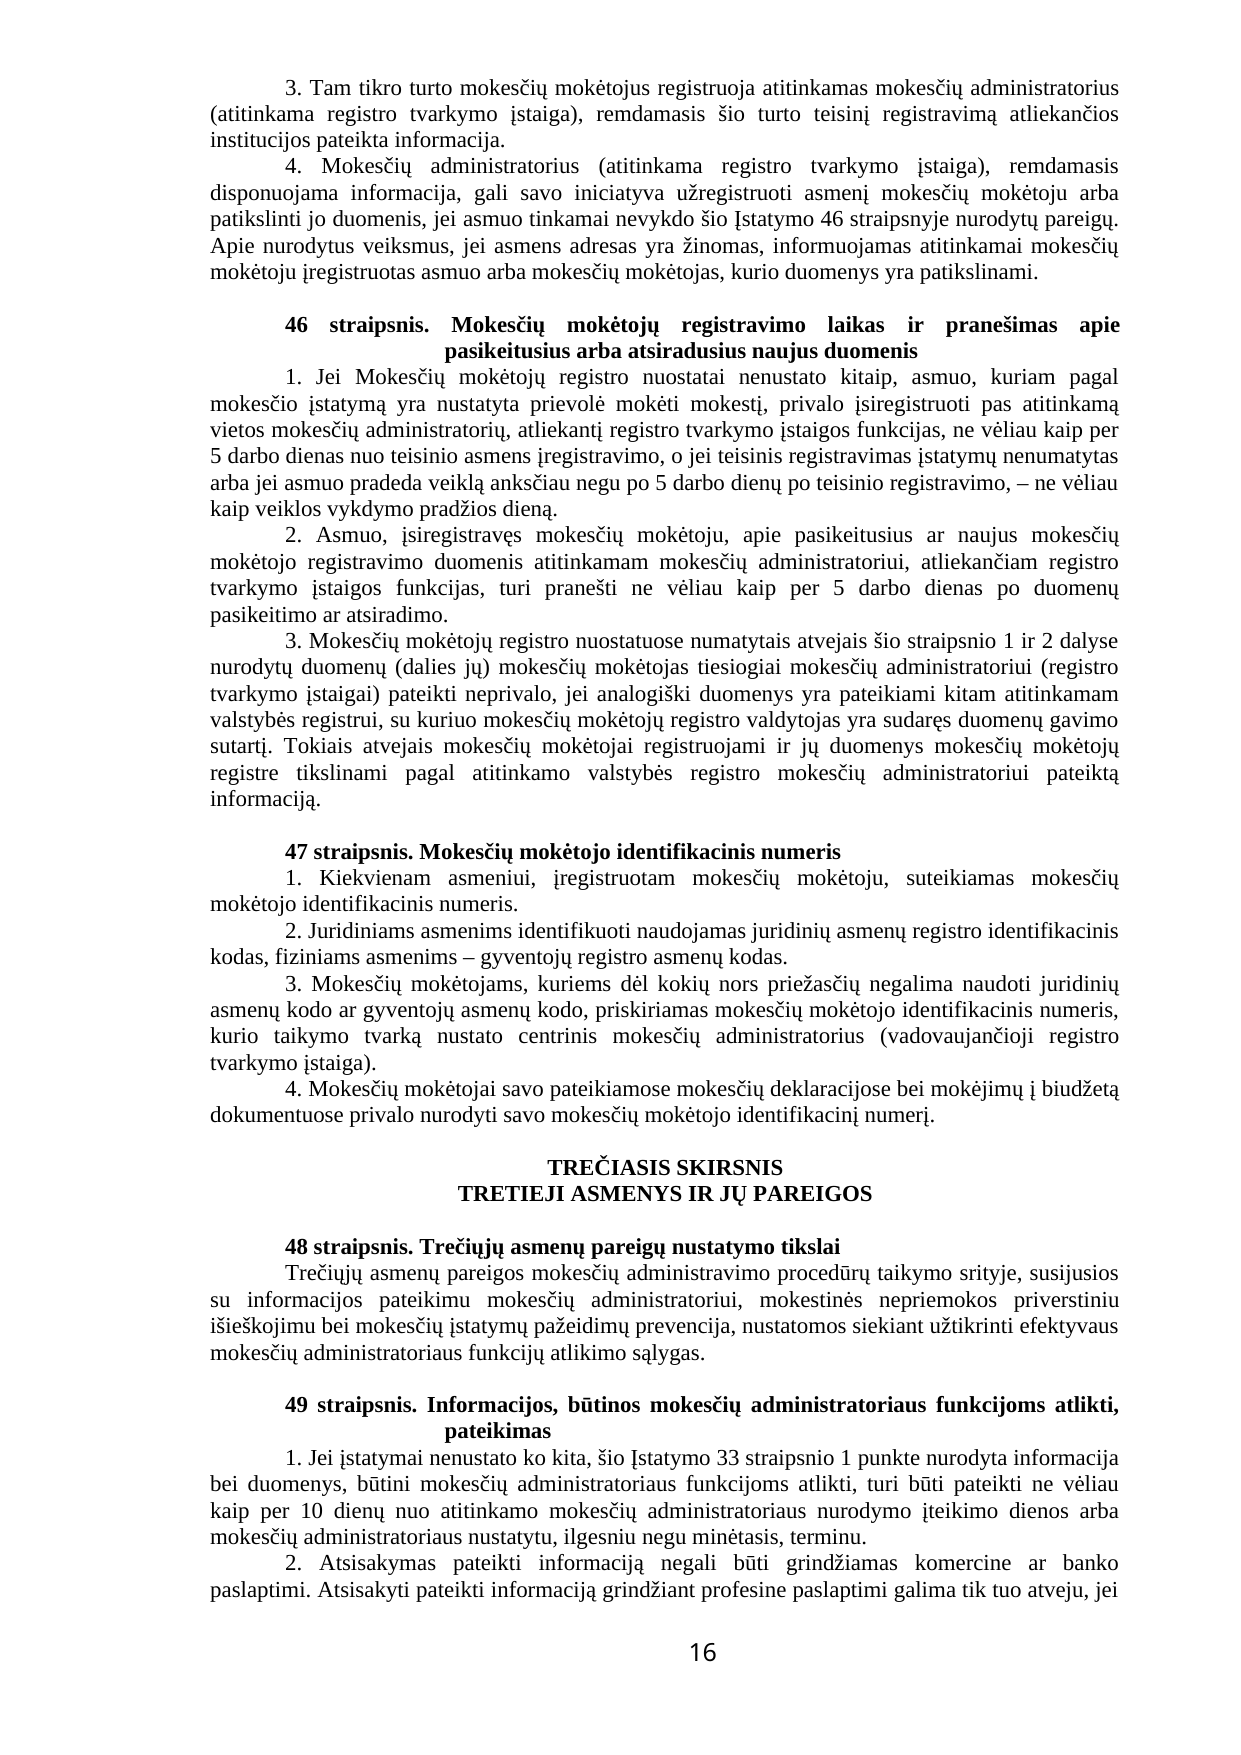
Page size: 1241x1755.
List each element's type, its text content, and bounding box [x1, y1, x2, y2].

text 1. Kiekvienam asmeniui, įregistruotam mokesčių mokėtoju, suteikiamas mokesčių mokėtojo identifikacinis numeris. [210, 864, 1120, 917]
subtitle TRETIEJI ASMENYS IR JŲ PAREIGOS [210, 1180, 1120, 1207]
text 48 straipsnis. Trečiųjų asmenų pareigų nustatymo tikslai [210, 1233, 1120, 1259]
subtitle TREČIASIS SKIRSNIS [210, 1154, 1120, 1180]
text 1. Jei įstatymai nenustato ko kita, šio Įstatymo 33 straipsnio 1 punkte nurodyta informacija bei duomenys, būtini mokesčių administratoriaus funkcijoms atlikti, turi būti pateikti ne vėliau kaip per 10 dienų nuo atitinkamo mokesčių administratoriaus nurodymo įteikimo dienos arba mokesčių administratoriaus nustatytu, ilgesniu negu minėtasis, terminu. [210, 1444, 1120, 1549]
text 46 straipsnis. Mokesčių mokėtojų registravimo laikas ir pranešimas apie pasikeitusius arba atsiradusius naujus duomenis [285, 311, 1120, 363]
text 3. Tam tikro turto mokesčių mokėtojus registruoja atitinkamas mokesčių administratorius (atitinkama registro tvarkymo įstaiga), remdamasis šio turto teisinį registravimą atliekančios institucijos pateikta informacija. [210, 73, 1120, 153]
text 2. Juridiniams asmenims identifikuoti naudojamas juridinių asmenų registro identifikacinis kodas, fiziniams asmenims – gyventojų registro asmenų kodas. [210, 917, 1120, 969]
text 2. Asmuo, įsiregistravęs mokesčių mokėtoju, apie pasikeitusius ar naujus mokesčių mokėtojo registravimo duomenis atitinkamam mokesčių administratoriui, atliekančiam registro tvarkymo įstaigos funkcijas, turi pranešti ne vėliau kaip per 5 darbo dienas po duomenų pasikeitimo ar atsiradimo. [210, 522, 1120, 627]
text 3. Mokesčių mokėtojams, kuriems dėl kokių nors priežasčių negalima naudoti juridinių asmenų kodo ar gyventojų asmenų kodo, priskiriamas mokesčių mokėtojo identifikacinis numeris, kurio taikymo tvarką nustato centrinis mokesčių administratorius (vadovaujančioji registro tvarkymo įstaiga). [210, 969, 1120, 1075]
text Trečiųjų asmenų pareigos mokesčių administravimo procedūrų taikymo srityje, susijusios su informacijos pateikimu mokesčių administratoriui, mokestinės nepriemokos priverstiniu išieškojimu bei mokesčių įstatymų pažeidimų prevencija, nustatomos siekiant užtikrinti efektyvaus mokesčių administratoriaus funkcijų atlikimo sąlygas. [210, 1259, 1120, 1365]
text 3. Mokesčių mokėtojų registro nuostatuose numatytais atvejais šio straipsnio 1 ir 2 dalyse nurodytų duomenų (dalies jų) mokesčių mokėtojas tiesiogiai mokesčių administratoriui (registro tvarkymo įstaigai) pateikti neprivalo, jei analogiški duomenys yra pateikiami kitam atitinkamam valstybės registrui, su kuriuo mokesčių mokėtojų registro valdytojas yra sudaręs duomenų gavimo sutartį. Tokiais atvejais mokesčių mokėtojai registruojami ir jų duomenys mokesčių mokėtojų registre tikslinami pagal atitinkamo valstybės registro mokesčių administratoriui pateiktą informaciją. [210, 627, 1120, 811]
text 2. Atsisakymas pateikti informaciją negali būti grindžiamas komercine ar banko paslaptimi. Atsisakyti pateikti informaciją grindžiant profesine paslaptimi galima tik tuo atveju, jei [210, 1549, 1120, 1602]
text 49 straipsnis. Informacijos, būtinos mokesčių administratoriaus funkcijoms atlikti, pateikimas [285, 1391, 1120, 1444]
text 47 straipsnis. Mokesčių mokėtojo identifikacinis numeris [210, 838, 1120, 864]
text 4. Mokesčių mokėtojai savo pateikiamose mokesčių deklaracijose bei mokėjimų į biudžetą dokumentuose privalo nurodyti savo mokesčių mokėtojo identifikacinį numerį. [210, 1075, 1120, 1128]
text 4. Mokesčių administratorius (atitinkama registro tvarkymo įstaiga), remdamasis disponuojama informacija, gali savo iniciatyva užregistruoti asmenį mokesčių mokėtoju arba patikslinti jo duomenis, jei asmuo tinkamai nevykdo šio Įstatymo 46 straipsnyje nurodytų pareigų. Apie nurodytus veiksmus, jei asmens adresas yra žinomas, informuojamas atitinkamai mokesčių mokėtoju įregistruotas asmuo arba mokesčių mokėtojas, kurio duomenys yra patikslinami. [210, 153, 1120, 284]
text 1. Jei Mokesčių mokėtojų registro nuostatai nenustato kitaip, asmuo, kuriam pagal mokesčio įstatymą yra nustatyta prievolė mokėti mokestį, privalo įsiregistruoti pas atitinkamą vietos mokesčių administratorių, atliekantį registro tvarkymo įstaigos funkcijas, ne vėliau kaip per 5 darbo dienas nuo teisinio asmens įregistravimo, o jei teisinis registravimas įstatymų nenumatytas arba jei asmuo pradeda veiklą anksčiau negu po 5 darbo dienų po teisinio registravimo, – ne vėliau kaip veiklos vykdymo pradžios dieną. [210, 363, 1120, 522]
